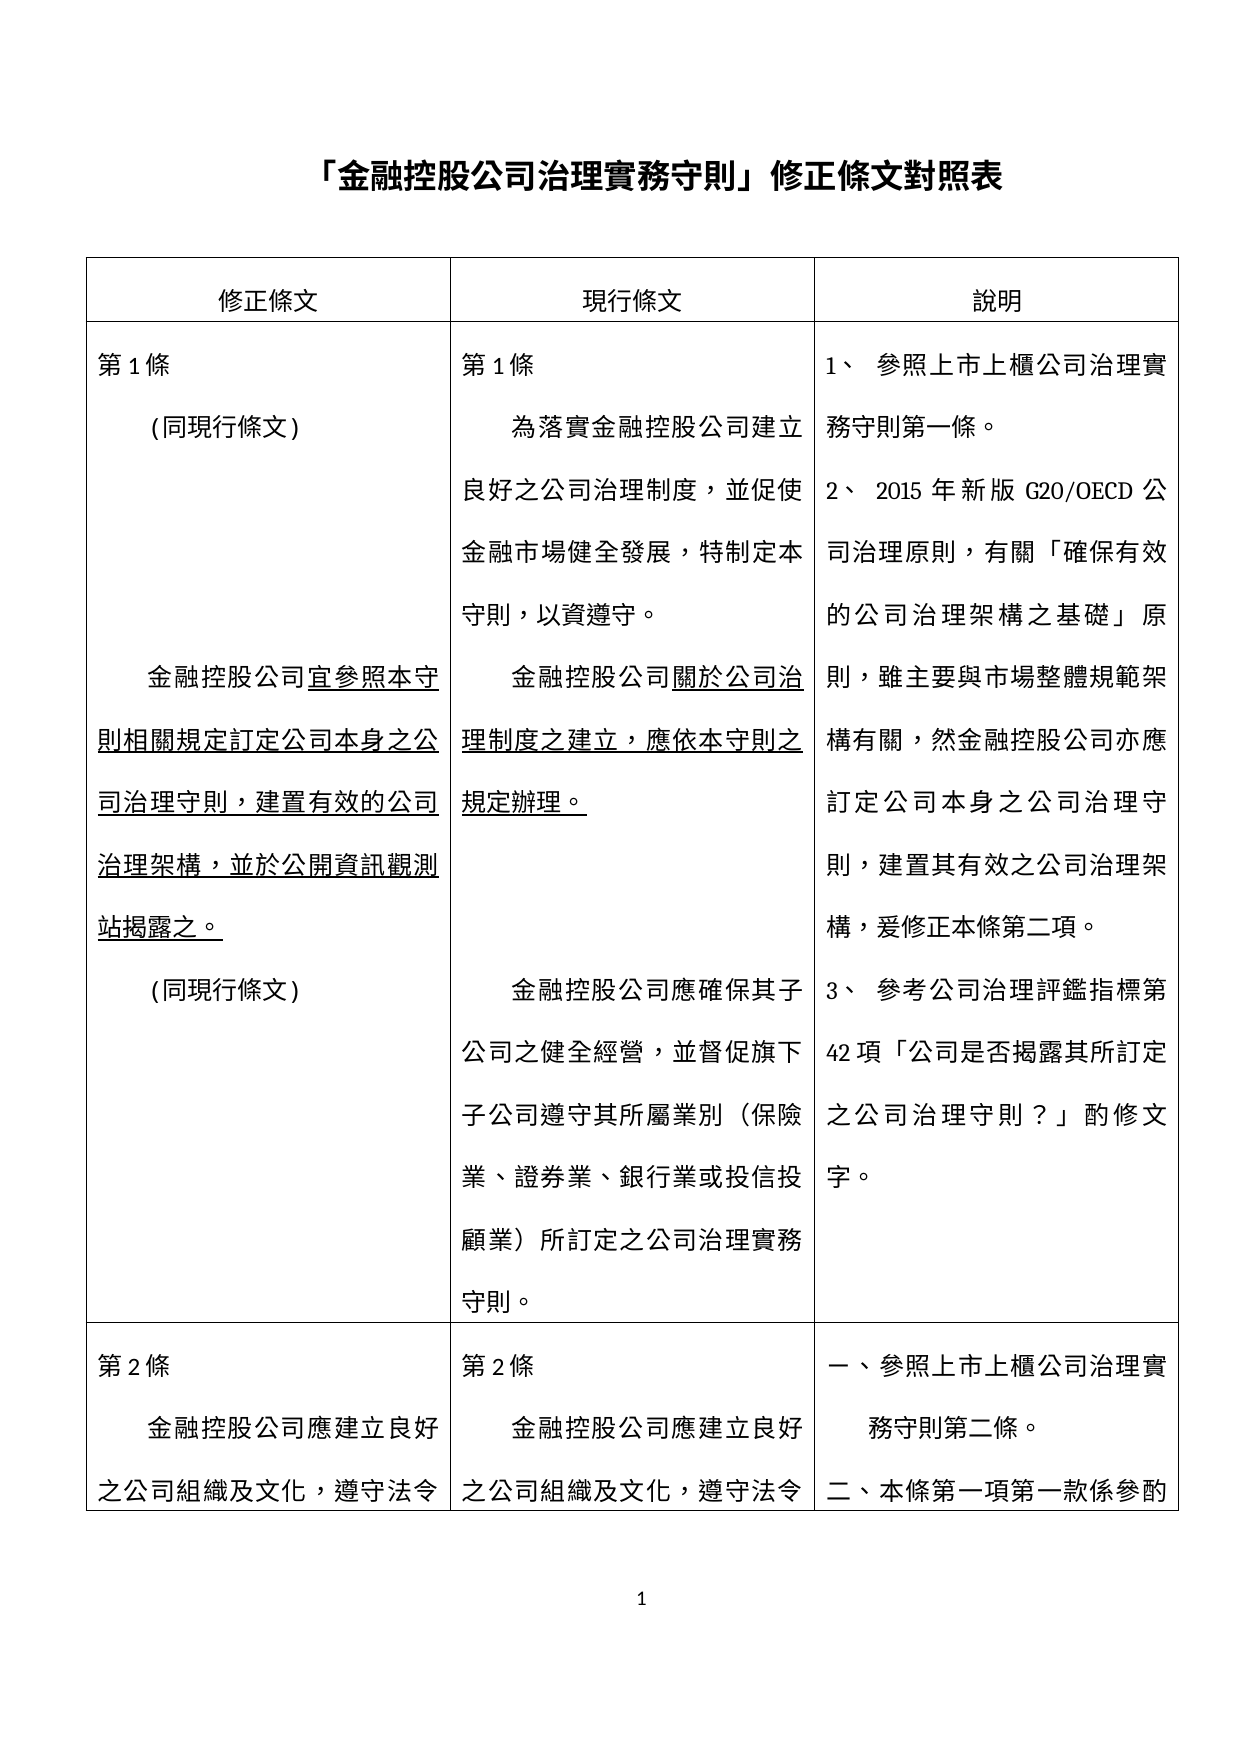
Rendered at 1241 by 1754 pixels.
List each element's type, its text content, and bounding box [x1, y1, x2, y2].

table_cell 第1條 (同現行條文) 金融控股公司宜參照本守則相關規定訂定公司本身之公司治理守則，建置有效的公司治理架構，並於公開資訊觀測站揭露之。 (同現行條文) [87, 322, 450, 1322]
table_header 現行條文 [451, 258, 814, 321]
table_cell 第2條 金融控股公司應建立良好之公司組織及文化，遵守法令及章程規定，並依據下列原則建立有效之公司治理制度： 遵循法令並健全內部管理。 保障股東權益及金融控股公司與所屬子公司及其他關係企業間之公司治理關係。 強化董事會職能。 發揮監察人功能。 重視員工及利益相關者之權益。 資訊充分揭露增加透明度。 [87, 1323, 450, 1510]
table_cell 第1條 為落實金融控股公司建立良好之公司治理制度，並促使金融市場健全發展，特制定本守則，以資遵守。 金融控股公司關於公司治理制度之建立，應依本守則之規定辦理。 金融控股公司應確保其子公司之健全經營，並督促旗下子公司遵守其所屬業別（保險業、證券業、銀行業或投信投顧業）所訂定之公司治理實務守則。 [451, 322, 814, 1322]
text 「金融控股公司治理實務守則」修正條文對照表 [75, 132, 1165, 194]
table_cell 第2條 金融控股公司應建立良好之公司組織及文化，遵守法令及章程規定，並依據下列原則建立有效之公司治理制度： 建置有效的公司治理架構。 遵循法令並健全內部管理。 保障股東權益及金融控股公司與所屬子公司及其他關係企業間之公司治理關係。`` 強化董事會職能。 發揮監察人功能。 重視員工及利益相關者之權益。 資訊充分揭露增加透明度。 [451, 1323, 814, 1510]
table_header 說明 [815, 258, 1178, 321]
table_cell ㄧ、參照上市上櫃公司治理實務守則第二條。 二、本條第一項第一款係參酌 [815, 1323, 1178, 1510]
table_cell 參照上市上櫃公司治理實務守則第一條。 2015年新版G20/OECD公司治理原則，有關「確保有效的公司治理架構之基礎」原則，雖主要與市場整體規範架構有關，然金融控股公司亦應訂定公司本身之公司治理守則，建置其有效之公司治理架構，爰修正本條第二項。 參考公司治理評鑑指標第42項「公司是否揭露其所訂定之公司治理守則？」酌修文字。 [815, 322, 1178, 1322]
table_header 修正條文 [87, 258, 450, 321]
